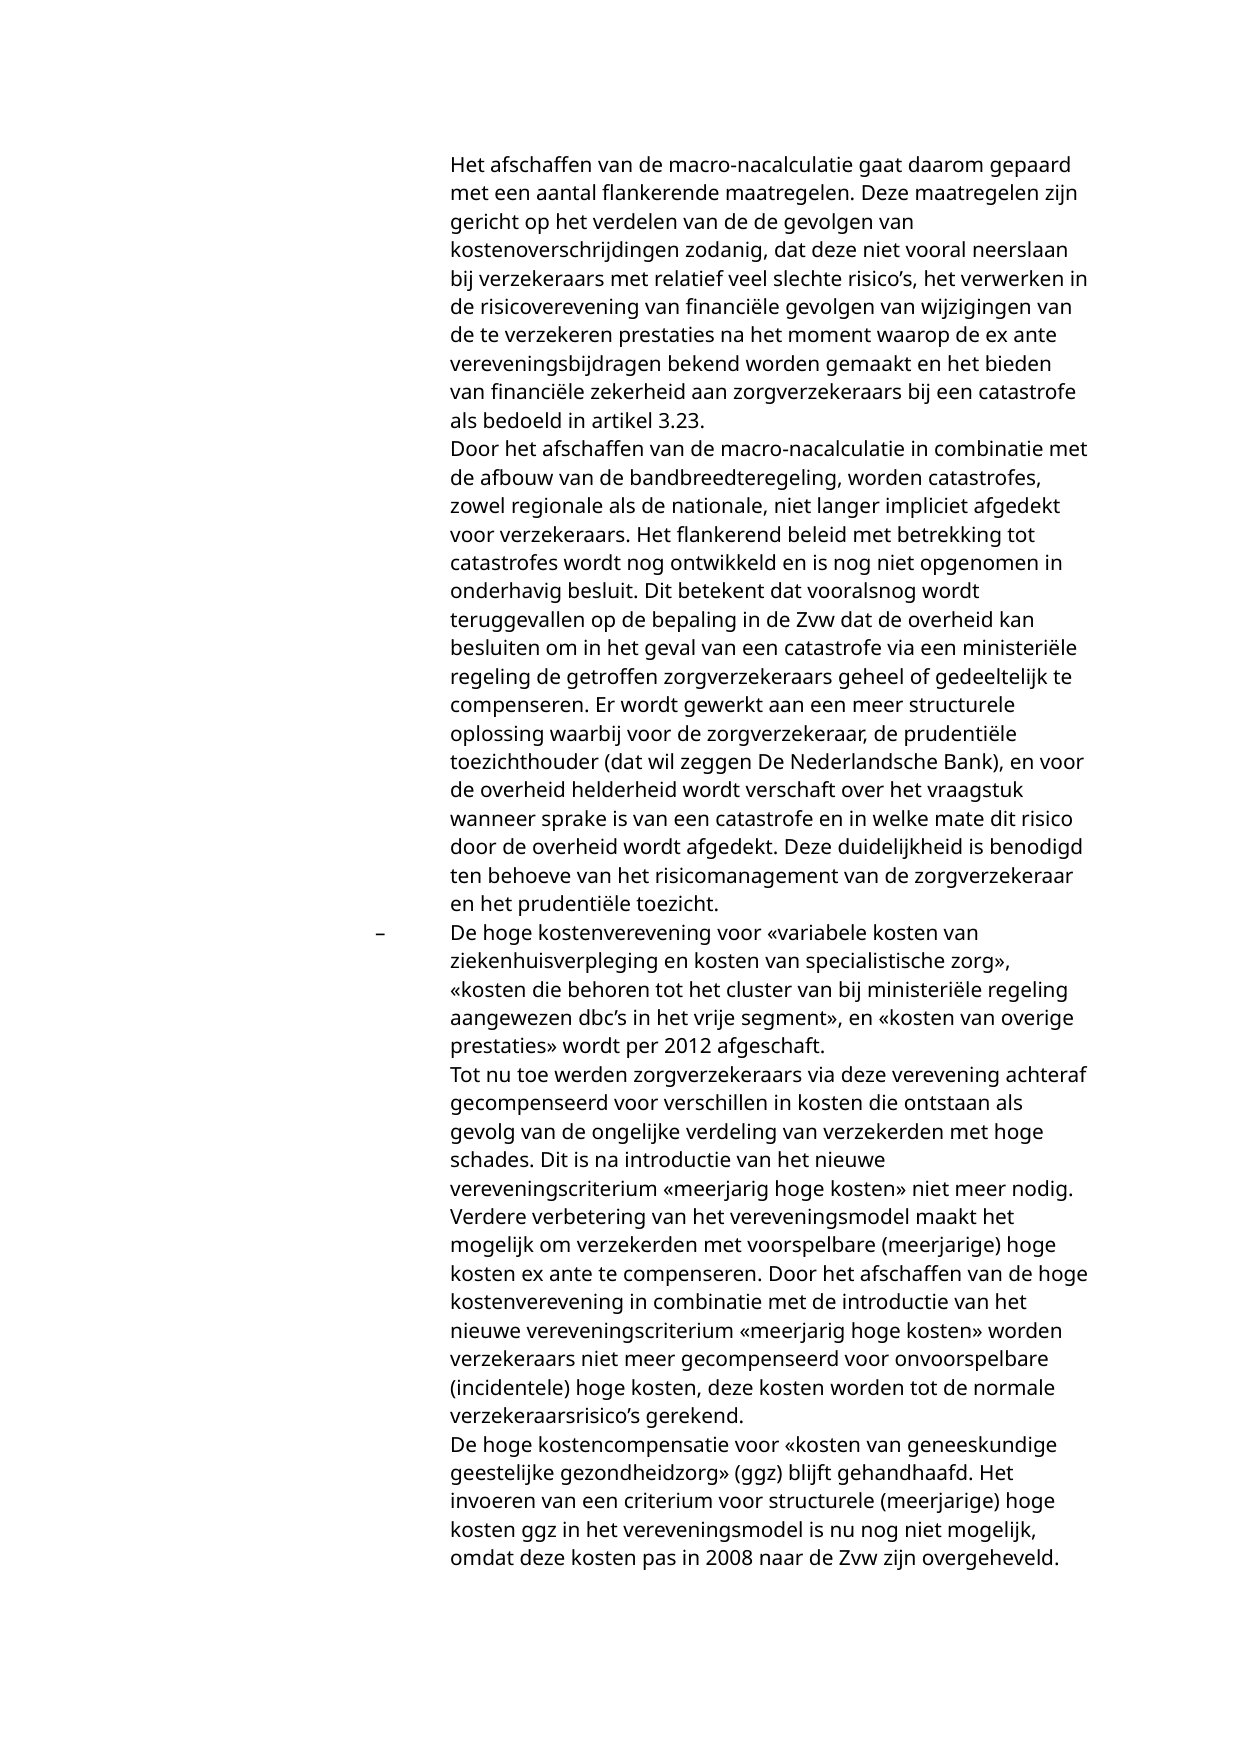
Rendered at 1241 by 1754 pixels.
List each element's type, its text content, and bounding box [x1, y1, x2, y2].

list Het afschaffen van de macro-nacalculatie gaat daarom gepaard met een aantal flankerende maatregelen. Deze maatregelen zijn gericht op het verdelen van de de gevolgen van kostenoverschrijdingen zodanig, dat deze niet vooral neerslaan bij verzekeraars met relatief veel slechte risico’s, het verwerken in de risicoverevening van financiële gevolgen van wijzigingen van de te verzekeren prestaties na het moment waarop de ex ante vereveningsbijdragen bekend worden gemaakt en het bieden van financiële zekerheid aan zorgverzekeraars bij een catastrofe als bedoeld in artikel 3.23. [375, 178, 1090, 463]
list De hoge kostenverevening voor «variabele kosten van ziekenhuisverpleging en kosten van specialistische zorg», «kosten die behoren tot het cluster van bij ministeriële regeling aangewezen dbc’s in het vrije segment», en «kosten van overige prestaties» wordt per 2012 afgeschaft. [375, 946, 1090, 1088]
list De hoge kostencompensatie voor «kosten van geneeskundige geestelijke gezondheidzorg» (ggz) blijft gehandhaafd. Het invoeren van een criterium voor structurele (meerjarige) hoge kosten ggz in het vereveningsmodel is nu nog niet mogelijk, omdat deze kosten pas in 2008 naar de Zvw zijn overgeheveld. [375, 1458, 1090, 1600]
list Tot nu toe werden zorgverzekeraars via deze verevening achteraf gecompenseerd voor verschillen in kosten die ontstaan als gevolg van de ongelijke verdeling van verzekerden met hoge schades. Dit is na introductie van het nieuwe vereveningscriterium «meerjarig hoge kosten» niet meer nodig. Verdere verbetering van het vereveningsmodel maakt het mogelijk om verzekerden met voorspelbare (meerjarige) hoge kosten ex ante te compenseren. Door het afschaffen van de hoge kostenverevening in combinatie met de introductie van het nieuwe vereveningscriterium «meerjarig hoge kosten» worden verzekeraars niet meer gecompenseerd voor onvoorspelbare (incidentele) hoge kosten, deze kosten worden tot de normale verzekeraarsrisico’s gerekend. [375, 1088, 1090, 1458]
list Door het afschaffen van de macro-nacalculatie in combinatie met de afbouw van de bandbreedteregeling, worden catastrofes, zowel regionale als de nationale, niet langer impliciet afgedekt voor verzekeraars. Het flankerend beleid met betrekking tot catastrofes wordt nog ontwikkeld en is nog niet opgenomen in onderhavig besluit. Dit betekent dat vooralsnog wordt teruggevallen op de bepaling in de Zvw dat de overheid kan besluiten om in het geval van een catastrofe via een ministeriële regeling de getroffen zorgverzekeraars geheel of gedeeltelijk te compenseren. Er wordt gewerkt aan een meer structurele oplossing waarbij voor de zorgverzekeraar, de prudentiële toezichthouder (dat wil zeggen De Nederlandsche Bank), en voor de overheid helderheid wordt verschaft over het vraagstuk wanneer sprake is van een catastrofe en in welke mate dit risico door de overheid wordt afgedekt. Deze duidelijkheid is benodigd ten behoeve van het risicomanagement van de zorgverzekeraar en het prudentiële toezicht. [375, 463, 1090, 946]
